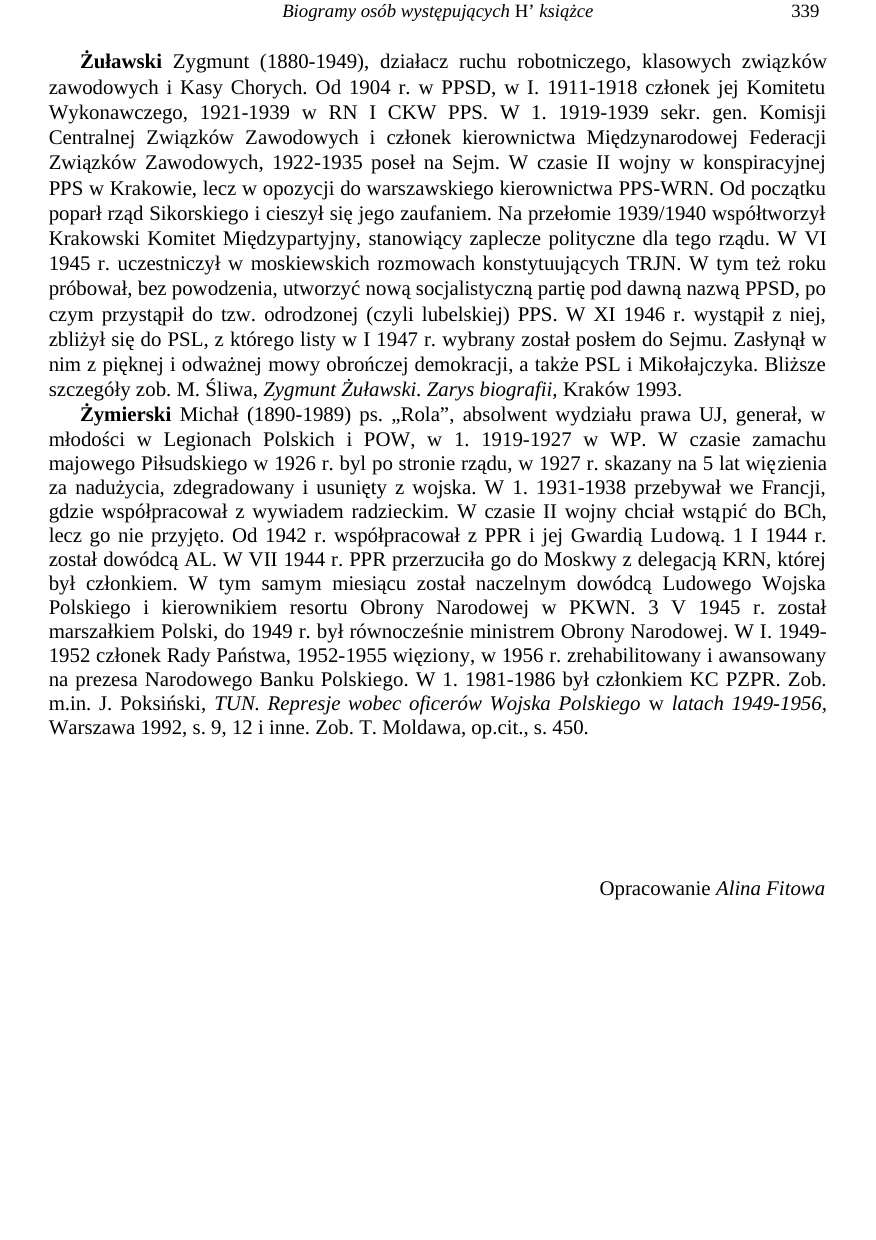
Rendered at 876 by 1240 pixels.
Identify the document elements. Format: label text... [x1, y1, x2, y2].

text Biogramy osób występujących H’ książce [282, 0, 595, 22]
text Żuławski Zygmunt (1880-1949), działacz ruchu robotniczego, klasowych związ­ków zawodowych i Kasy Chorych. Od 1904 r. w PPSD, w I. 1911-1918 członek jej Komitetu Wykonawczego, 1921-1939 w RN I CKW PPS. W 1. 1919-1939 sekr. gen. Komisji Centralnej Związków Zawodowych i członek kierownictwa Międzynarodowej Federacji Związków Zawodowych, 1922-1935 poseł na Sejm. W czasie II wojny w konspiracyjnej PPS w Krakowie, lecz w opozycji do warszawskiego kierownictwa PPS-WRN. Od początku poparł rząd Sikorskiego i cieszył się jego zaufaniem. Na przełomie 1939/1940 współtworzył Krakowski Komitet Międzypartyjny, stanowiący zaplecze polityczne dla tego rządu. W VI 1945 r. uczestniczył w moskiewskich roz­mowach konstytuujących TRJN. W tym też roku próbował, bez powodzenia, utworzyć nową socjalistyczną partię pod dawną nazwą PPSD, po czym przystąpił do tzw. odro­dzonej (czyli lubelskiej) PPS. W XI 1946 r. wystąpił z niej, zbliżył się do PSL, z które­go listy w I 1947 r. wybrany został posłem do Sejmu. Zasłynął w nim z pięknej i od­ważnej mowy obrończej demokracji, a także PSL i Mikołajczyka. Bliższe szczegóły zob. M. Śliwa, Zygmunt Żuławski. Zarys biografii, Kraków 1993. [48, 49, 827, 401]
text Żymierski Michał (1890-1989) ps. „Rola”, absolwent wydziału prawa UJ, generał, w młodości w Legionach Polskich i POW, w 1. 1919-1927 w WP. W czasie zamachu majowego Piłsudskiego w 1926 r. byl po stronie rządu, w 1927 r. skazany na 5 lat wię­zienia za nadużycia, zdegradowany i usunięty z wojska. W 1. 1931-1938 przebywał we Francji, gdzie współpracował z wywiadem radzieckim. W czasie II wojny chciał wstą­pić do BCh, lecz go nie przyjęto. Od 1942 r. współpracował z PPR i jej Gwardią Lu­dową. 1 I 1944 r. został dowódcą AL. W VII 1944 r. PPR przerzuciła go do Moskwy z delegacją KRN, której był członkiem. W tym samym miesiącu został naczelnym dowódcą Ludowego Wojska Polskiego i kierownikiem resortu Obrony Narodowej w PKWN. 3 V 1945 r. został marszałkiem Polski, do 1949 r. był równocześnie mini­strem Obrony Narodowej. W I. 1949-1952 członek Rady Państwa, 1952-1955 więzio­ny, w 1956 r. zrehabilitowany i awansowany na prezesa Narodowego Banku Polskie­go. W 1. 1981-1986 był członkiem KC PZPR. Zob. m.in. J. Poksiński, TUN. Represje wobec oficerów Wojska Polskiego w latach 1949-1956, Warszawa 1992, s. 9, 12 i inne. Zob. T. Moldawa, op.cit., s. 450. [48, 402, 827, 739]
text Opracowanie Alina Fitowa [48, 875, 827, 899]
text 339 [791, 0, 823, 22]
